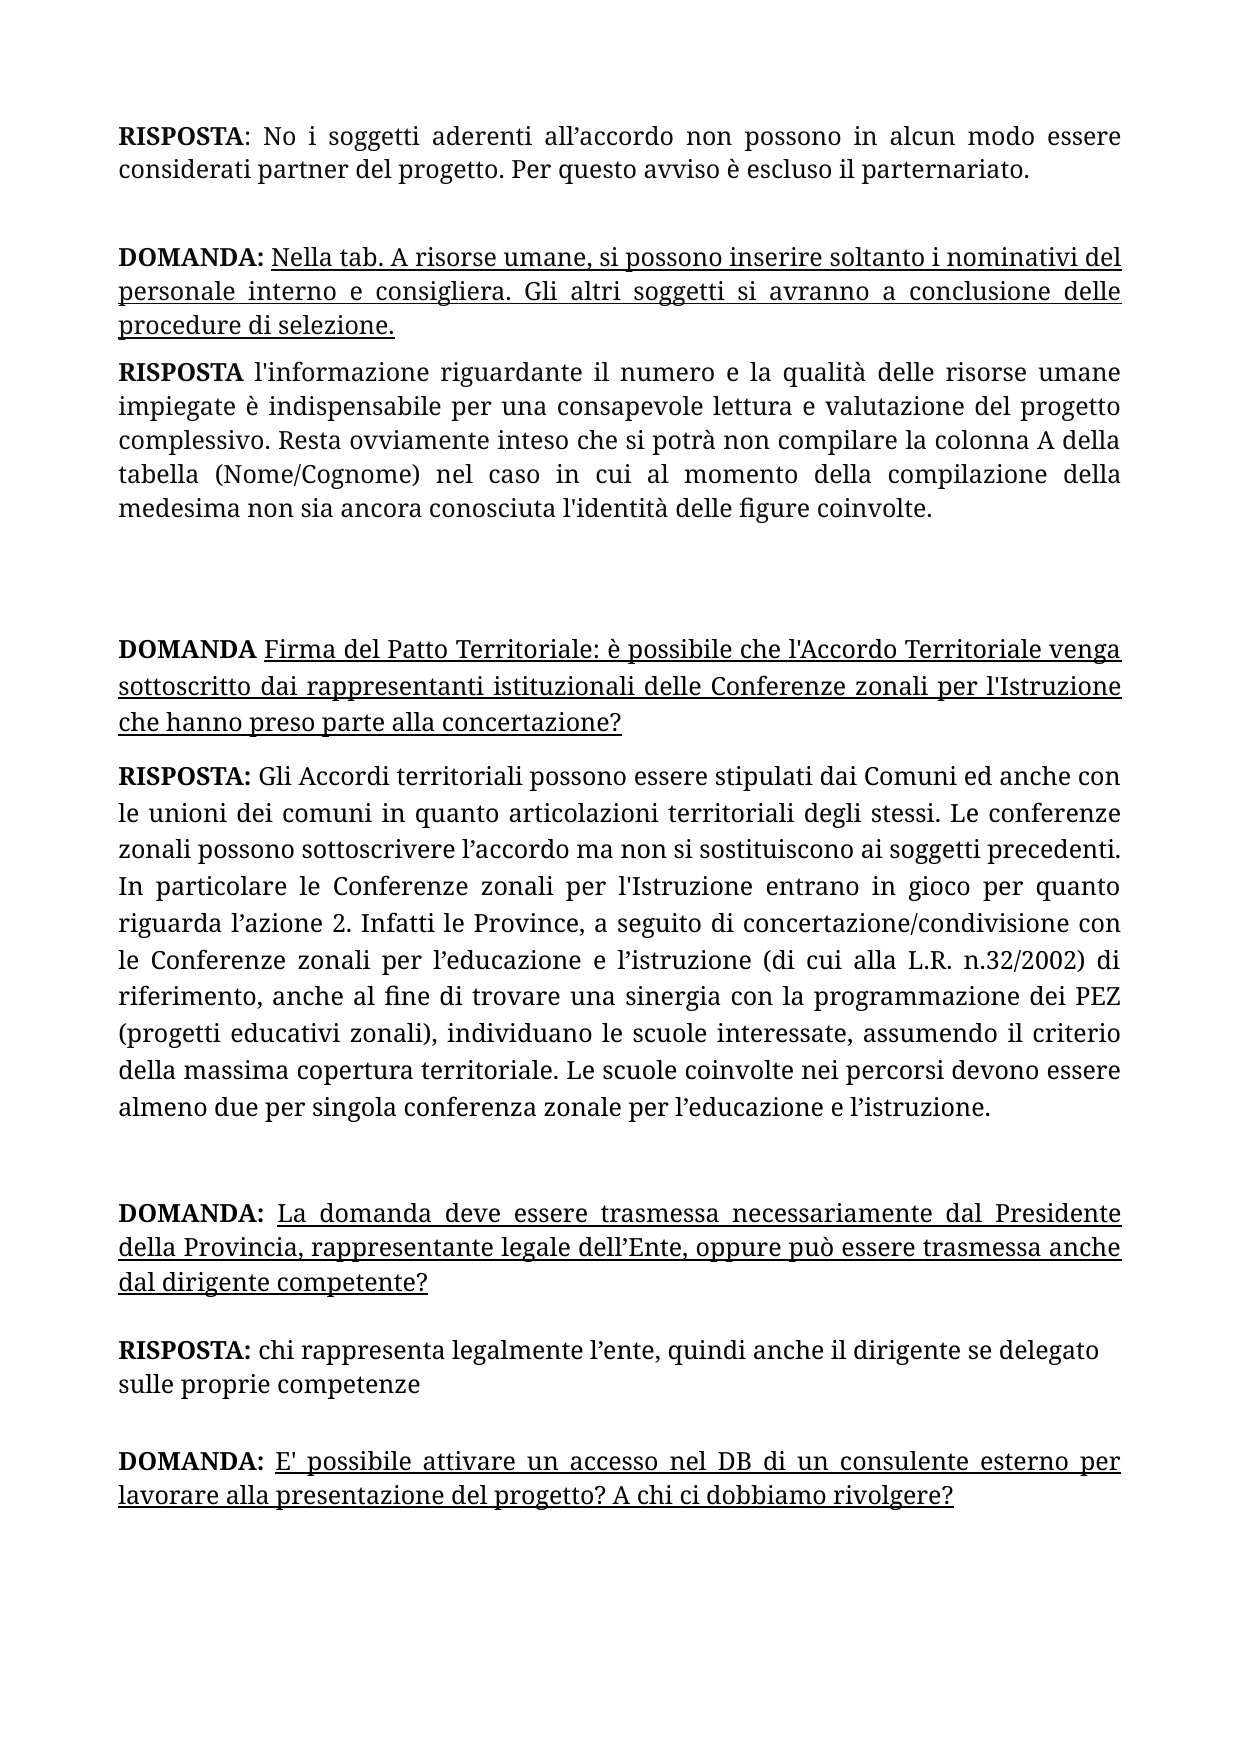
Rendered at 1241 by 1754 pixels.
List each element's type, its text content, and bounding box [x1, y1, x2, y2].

text dal dirigente competente? [118, 1261, 1122, 1298]
text che hanno preso parte alla concertazione? [118, 699, 1122, 739]
text RISPOSTA l'informazione riguardante il numero e la qualità delle risorse umane impiegate è indispensabile per una consapevole lettura e valutazione del progetto complessivo. Resta ovviamente inteso che si potrà non compilare la colonna A della tabella (Nome/Cognome) nel caso in cui al momento della compilazione della medesima non sia ancora conosciuta l'identità delle figure coinvolte. [118, 354, 1122, 525]
text RISPOSTA: chi rappresenta legalmente l’ente, quindi anche il dirigente se delegato sulle proprie competenze [118, 1332, 1122, 1400]
text DOMANDA: E' possibile attivare un accesso nel DB di un consulente esterno per lavorare alla presentazione del progetto? A chi ci dobbiamo rivolgere? [118, 1443, 1122, 1512]
text DOMANDA: La domanda deve essere trasmessa necessariamente dal Presidente della Provincia, rappresentante legale dell’Ente, oppure può essere trasmessa anche [118, 1196, 1122, 1259]
text DOMANDA: Nella tab. A risorse umane, si possono inserire soltanto i nominativi del personale interno e consigliera. Gli altri soggetti si avranno a conclusione delle [118, 240, 1122, 303]
text DOMANDA Firma del Patto Territoriale: è possibile che l'Accordo Territoriale venga sottoscritto dai rappresentanti istituzionali delle Conferenze zonali per l'Istruzione [118, 632, 1122, 697]
text RISPOSTA: No i soggetti aderenti all’accordo non possono in alcun modo essere considerati partner del progetto. Per questo avviso è escluso il parternariato. [118, 118, 1122, 186]
text RISPOSTA: Gli Accordi territoriali possono essere stipulati dai Comuni ed anche con le unioni dei comuni in quanto articolazioni territoriali degli stessi. Le conferenze zonali possono sottoscrivere l’accordo ma non si sostituiscono ai soggetti precedenti. In particolare le Conferenze zonali per l'Istruzione entrano in gioco per quanto riguarda l’azione 2. Infatti le Province, a seguito di concertazione/condivisione con le Conferenze zonali per l’educazione e l’istruzione (di cui alla L.R. n.32/2002) di riferimento, anche al fine di trovare una sinergia con la programmazione dei PEZ (progetti educativi zonali), individuano le scuole interessate, assumendo il criterio della massima copertura territoriale. Le scuole coinvolte nei percorsi devono essere almeno due per singola conferenza zonale per l’educazione e l’istruzione. [118, 758, 1122, 1123]
text procedure di selezione. [118, 304, 1122, 342]
